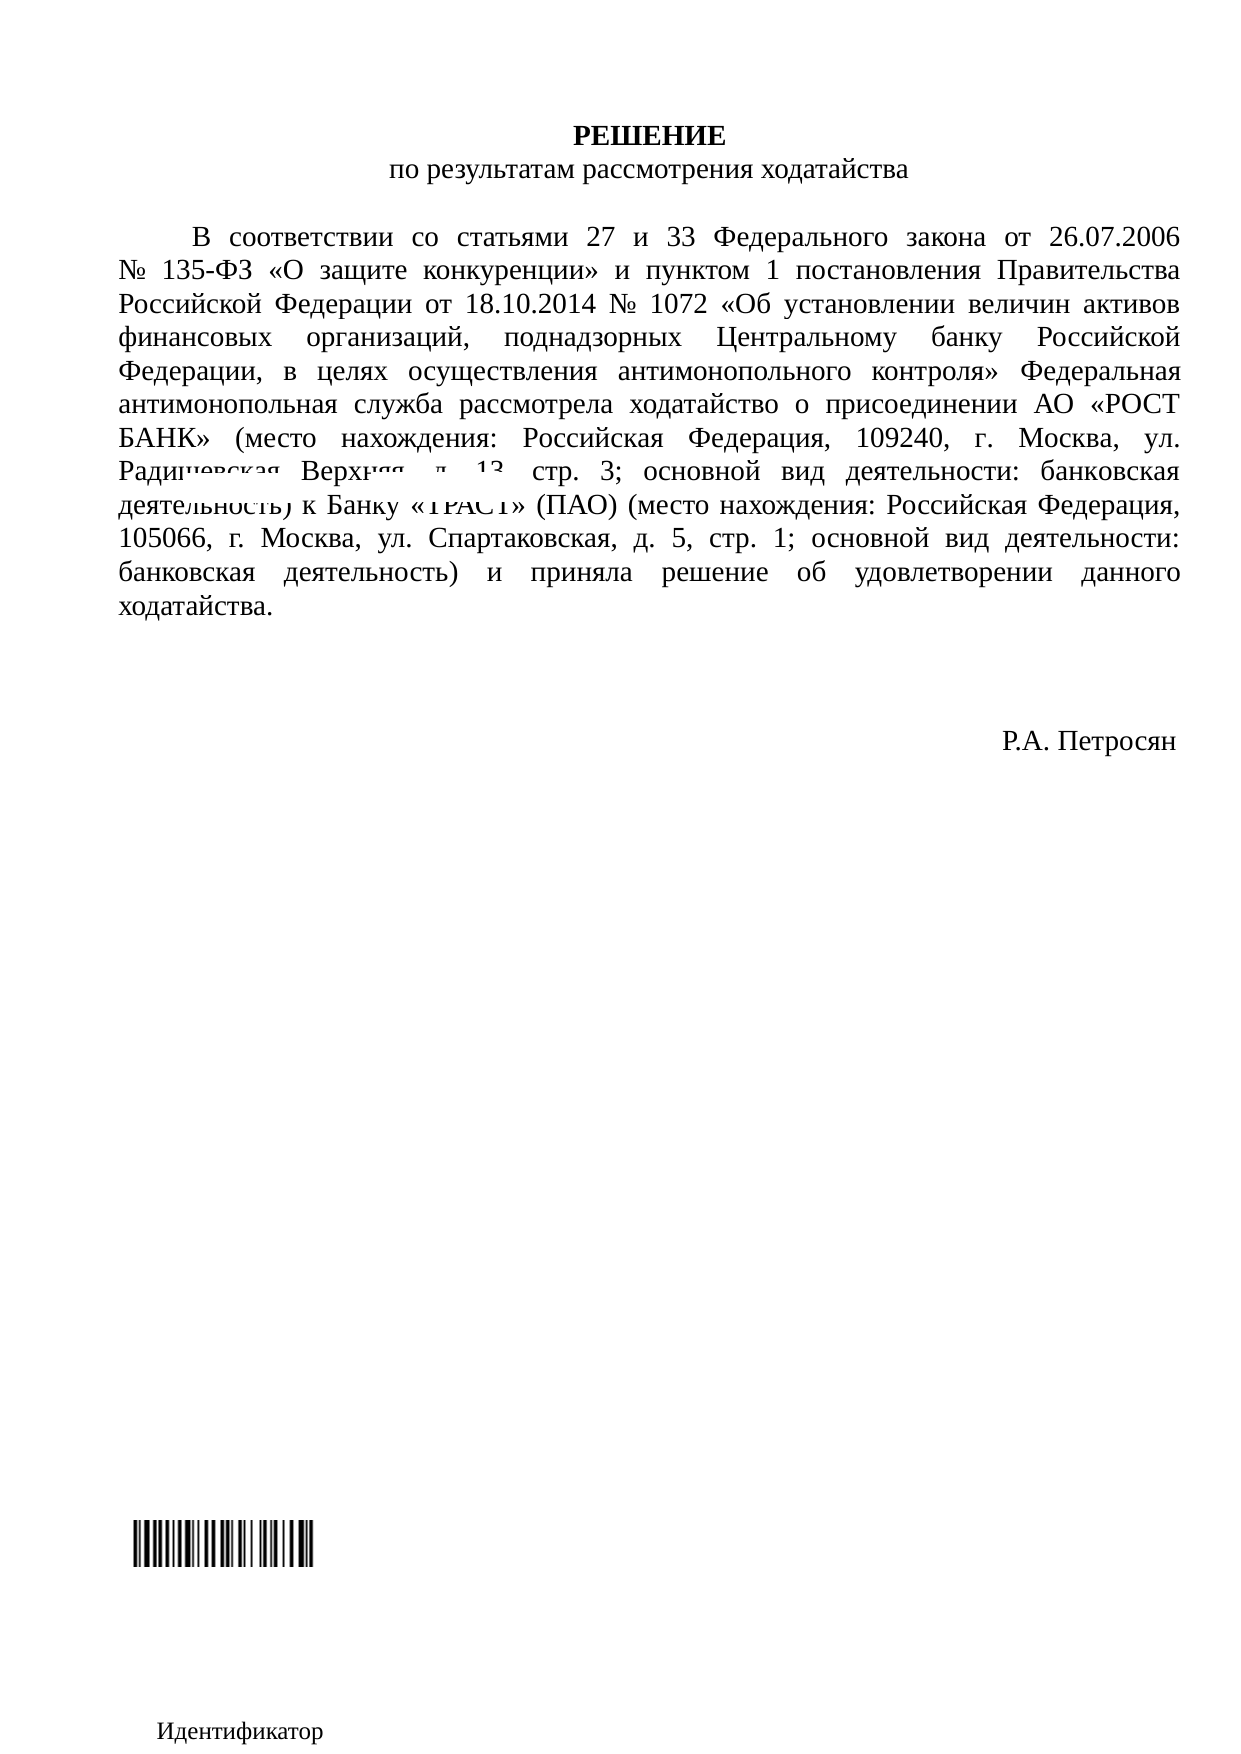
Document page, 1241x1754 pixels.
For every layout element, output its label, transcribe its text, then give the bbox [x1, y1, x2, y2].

table_cell [118, 829, 352, 874]
table_header Р.А. Петросян [832, 650, 1182, 829]
text по результатам рассмотрения ходатайства [117, 152, 1181, 185]
table_header [353, 650, 832, 829]
text В соответствии со статьями 27 и 33 Федерального закона от 26.07.2006 № 135-ФЗ «О защите конкуренции» и пунктом 1 постановления Правительства Российской Федерации от 18.10.2014 № 1072 «Об установлении величин активов финансовых организаций, поднадзорных Центральному банку Российской Федерации, в целях осуществления антимонопольного контроля» Федеральная антимонопольная служба рассмотрела ходатайство о присоединении АО «РОСТ БАНК» (место нахождения: Российская Федерация, 109240, г. Москва, ул. Радищевская Верхняя, д. 13, стр. 3; основной вид деятельности: банковская деятельность) к Банку «ТРАСТ» (ПАО) (место нахождения: Российская Федерация, 105066, г. Москва, ул. Спартаковская, д. 5, стр. 1; основной вид деятельности: банковская деятельность) и приняла решение об удовлетворении данного ходатайства. [118, 219, 1181, 621]
text РЕШЕНИЕ [118, 118, 1181, 152]
table_cell [353, 829, 832, 874]
table_cell [832, 829, 1182, 874]
picture [118, 1520, 331, 1567]
table_header [118, 650, 352, 829]
